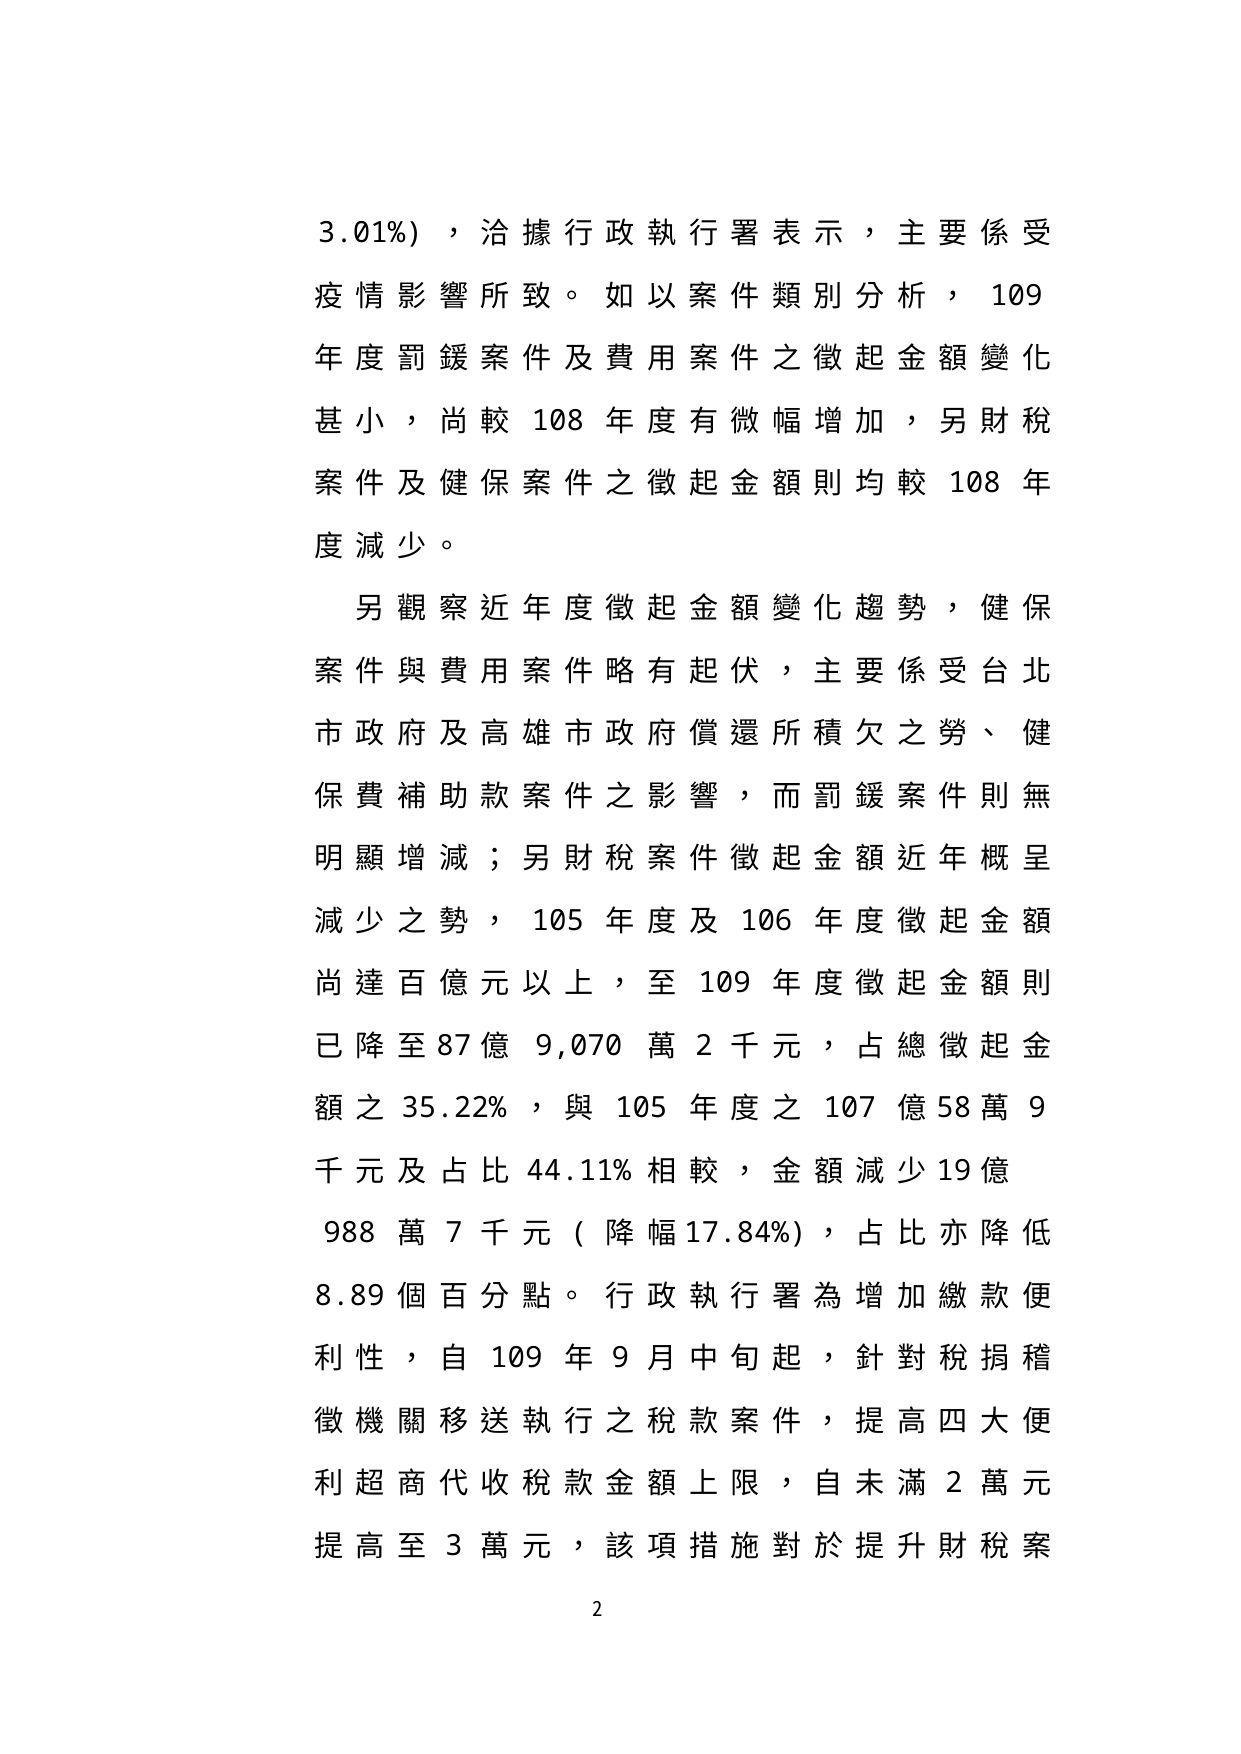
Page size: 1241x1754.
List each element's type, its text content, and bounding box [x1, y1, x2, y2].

text 3.01%)，洽據行政執行署表示，主要係受疫情影響所致。如以案件類別分析，109年度罰鍰案件及費用案件之徵起金額變化甚小，尚較108年度有微幅增加，另財稅案件及健保案件之徵起金額則均較108年度減少。 [271, 189, 1058, 564]
text 另觀察近年度徵起金額變化趨勢，健保案件與費用案件略有起伏，主要係受台北市政府及高雄市政府償還所積欠之勞、健保費補助款案件之影響，而罰鍰案件則無明顯增減；另財稅案件徵起金額近年概呈減少之勢，105年度及106年度徵起金額尚達百億元以上，至109年度徵起金額則已降至87億9,070萬2千元，占總徵起金額之35.22%，與105年度之107億58萬9千元及占比44.11%相較，金額減少19億988萬7千元(降幅17.84%)，占比亦降低8.89個百分點。行政執行署為增加繳款便利性，自109年9月中旬起，針對稅捐稽徵機關移送執行之稅款案件，提高四大便利超商代收稅款金額上限，自未滿2萬元提高至3萬元，該項措施對於提升財稅案 [271, 564, 1058, 1564]
